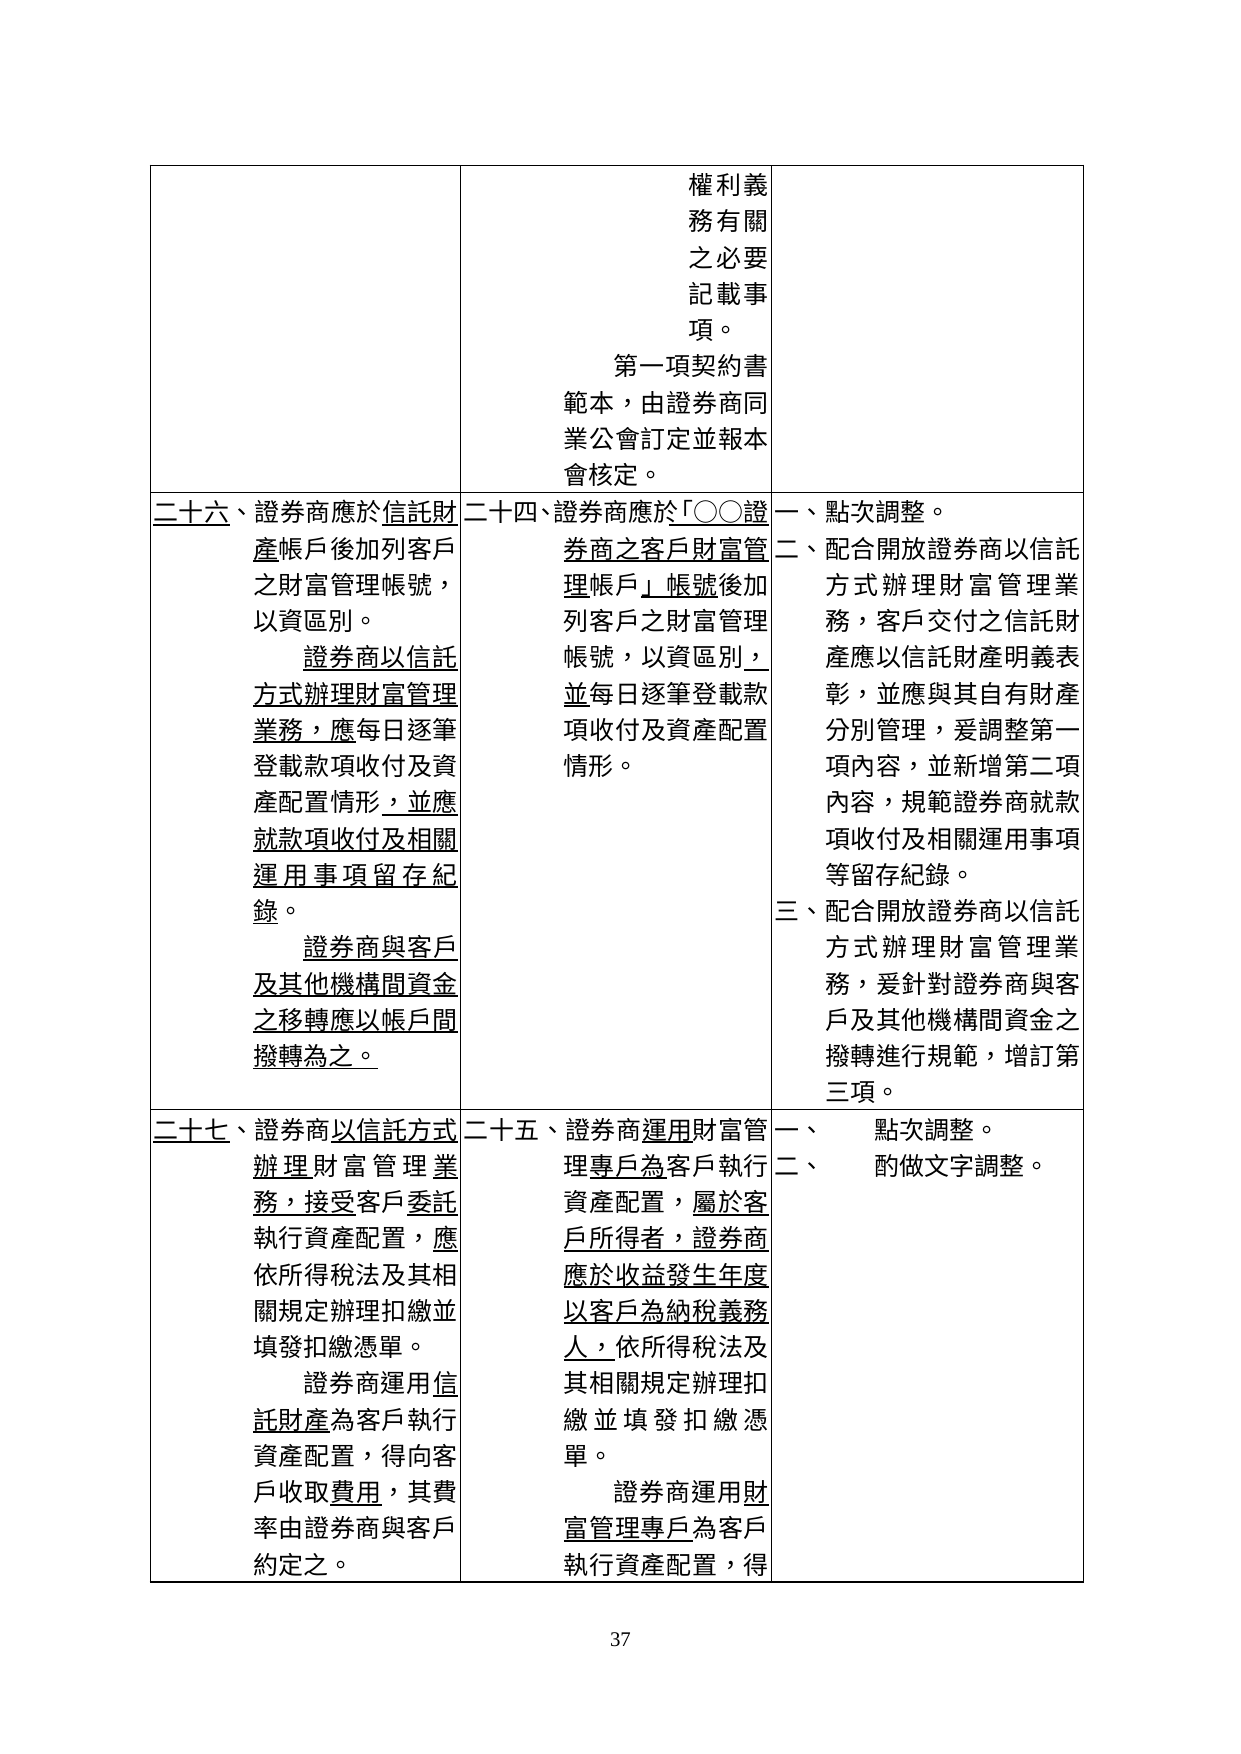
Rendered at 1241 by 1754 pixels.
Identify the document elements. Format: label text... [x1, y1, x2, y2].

table_cell 點次調整。 配合開放證券商以信託方式辦理財富管理業務，證券商與客戶之契約約定事項除適用信託業法第十九條及信託法等相關法令規定外，尚應納入其他重要項目，為期明確，經參考兼營信託業務管理辦法第十二條之規定，爰修正第一項，並調整第二項內容。 考量信託業務之屬性及信託業法第十九條已列舉之信託契約應行記載事項規定，有關原規定中第二項第三款、第四款、第五款、第七款、第八款、第十三款、第十四款後段、第十五款、第十六款、第十七款、第十九款及第二十款已不適用，爰刪除之，並調整款次。 證券商以信託方式辦理財富業務，涉及辦理全權委託投資業務，其財富管理業務契約書，並應遵守全權委託管理辦法第二十二條及其他相關規定事項，爰增訂第三項。 考量證券商以信託方式辦理財富管理，證券商與客戶之契約約定事項除適用信託業法第十九條及信託法等相關法令規定外，尚應納入其他重要項目，為期契約書約定事項完整明確，明定契約書範本，由證券商同業公會會同信託業同業公會訂定並報金管會備查，爰修正第四項。 [772, 166, 1083, 492]
table_cell [151, 166, 460, 492]
table_cell 二十六、證券商應於信託財產帳戶後加列客戶之財富管理帳號，以資區別。 證券商以信託方式辦理財富管理業務，應每日逐筆登載款項收付及資產配置情形，並應就款項收付及相關運用事項留存紀錄。 證券商與客戶及其他機構間資金之移轉應以帳戶間撥轉為之。 [151, 493, 460, 1109]
table_cell 二十四、證券商應於「○○證券商之客戶財富管理帳戶」帳號後加列客戶之財富管理帳號，以資區別，並每日逐筆登載款項收付及資產配置情形。 [461, 493, 771, 1109]
table_cell 權利義務有關之必要記載事項。 第一項契約書範本，由證券商同業公會訂定並報本會核定。 [461, 166, 771, 492]
table_cell 二十七、證券商以信託方式辦理財富管理業務，接受客戶委託執行資產配置，應依所得稅法及其相關規定辦理扣繳並填發扣繳憑單。 證券商運用信託財產為客戶執行資產配置，得向客戶收取費用，其費率由證券商與客戶約定之。 [151, 1110, 460, 1581]
table_cell 二十五、證券商運用財富管理專戶為客戶執行資產配置，屬於客戶所得者，證券商應於收益發生年度以客戶為納稅義務人，依所得稅法及其相關規定辦理扣繳並填發扣繳憑單。 證券商運用財富管理專戶為客戶執行資產配置，得 [461, 1110, 771, 1581]
table_cell 點次調整。 酌做文字調整。 [772, 1110, 1083, 1581]
table_cell 點次調整。 配合開放證券商以信託方式辦理財富管理業務，客戶交付之信託財產應以信託財產明義表彰，並應與其自有財產分別管理，爰調整第一項內容，並新增第二項內容，規範證券商就款項收付及相關運用事項等留存紀錄。 配合開放證券商以信託方式辦理財富管理業務，爰針對證券商與客戶及其他機構間資金之撥轉進行規範，增訂第三項。 [772, 493, 1083, 1109]
